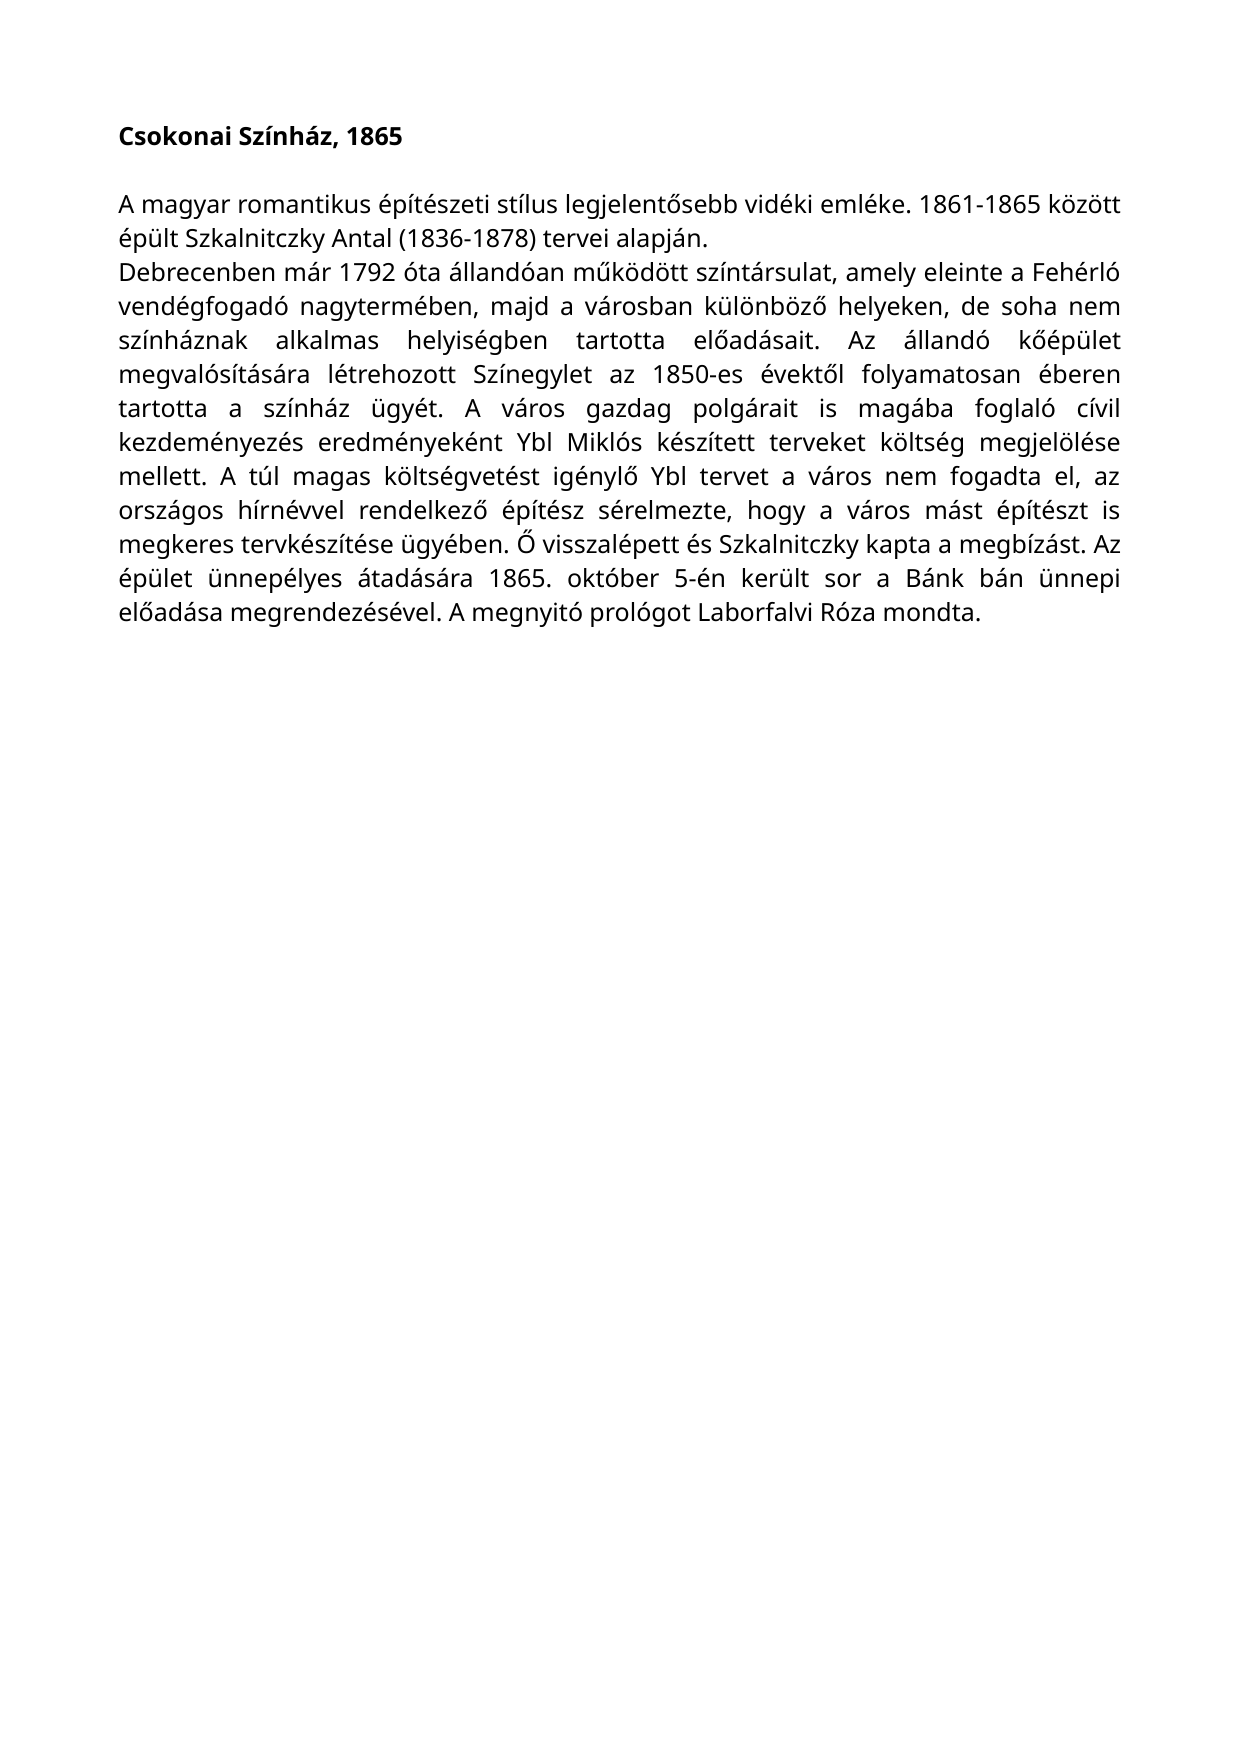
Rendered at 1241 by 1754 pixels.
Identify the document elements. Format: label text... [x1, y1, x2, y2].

text A magyar romantikus építészeti stílus legjelentősebb vidéki emléke. 1861-1865 között épült Szkalnitczky Antal (1836-1878) tervei alapján. [118, 186, 1122, 254]
text Debrecenben már 1792 óta állandóan működött színtársulat, amely eleinte a Fehérló vendégfogadó nagytermében, majd a városban különböző helyeken, de soha nem színháznak alkalmas helyiségben tartotta előadásait. Az állandó kőépület megvalósítására létrehozott Színegylet az 1850-es évektől folyamatosan éberen tartotta a színház ügyét. A város gazdag polgárait is magába foglaló cívil kezdeményezés eredményeként Ybl Miklós készített terveket költség megjelölése mellett. A túl magas költségvetést igénylő Ybl tervet a város nem fogadta el, az országos hírnévvel rendelkező építész sérelmezte, hogy a város mást építészt is megkeres tervkészítése ügyében. Ő visszalépett és Szkalnitczky kapta a megbízást. Az épület ünnepélyes átadására 1865. október 5-én került sor a Bánk bán ünnepi előadása megrendezésével. A megnyitó prológot Laborfalvi Róza mondta. [118, 254, 1122, 629]
text Csokonai Színház, 1865 [118, 118, 1122, 152]
